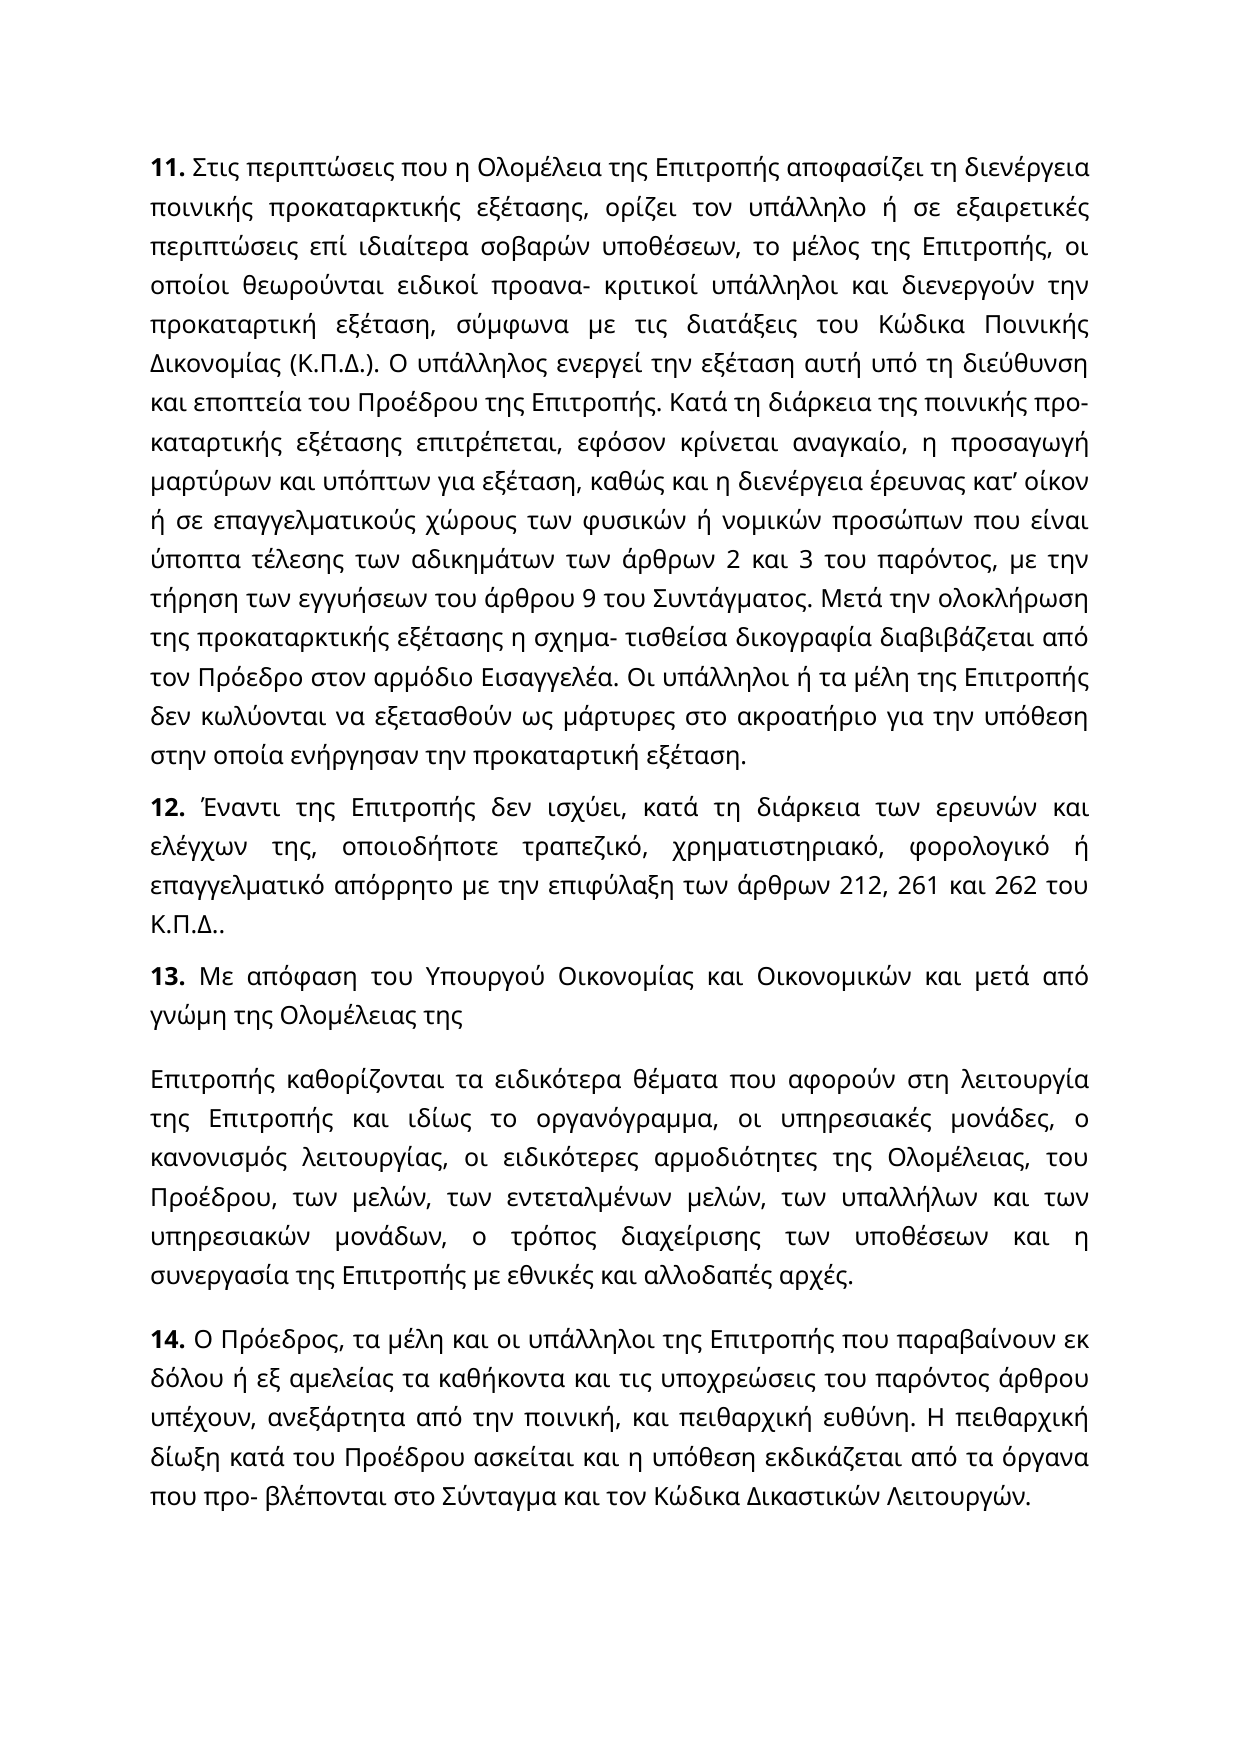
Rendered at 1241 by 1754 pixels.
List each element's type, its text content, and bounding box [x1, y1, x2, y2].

text Επιτροπής καθορίζονται τα ειδικότερα θέματα που αφορούν στη λειτουργία της Επιτροπής και ιδίως το οργανόγραμμα, οι υπηρεσιακές μονάδες, ο κανονισμός λειτουργίας, οι ειδικότερες αρμοδιότητες της Ολομέλειας, του Προέδρου, των μελών, των εντεταλμένων μελών, των υπαλλήλων και των υπηρεσιακών μονάδων, ο τρόπος διαχείρισης των υποθέσεων και η συνεργασία της Επιτροπής με εθνικές και αλλοδαπές αρχές. [150, 1062, 1090, 1292]
text 14. Ο Πρόεδρος, τα μέλη και οι υπάλληλοι της Επιτροπής που παραβαίνουν εκ δόλου ή εξ αμελείας τα καθήκοντα και τις υποχρεώσεις του παρόντος άρθρου υπέχουν, ανεξάρτητα από την ποινική, και πειθαρχική ευθύνη. Η πειθαρχική δίωξη κατά του Προέδρου ασκείται και η υπόθεση εκδικάζεται από τα όργανα που προ- βλέπονται στο Σύνταγμα και τον Κώδικα Δικαστικών Λειτουργών. [150, 1322, 1090, 1512]
text 12. Έναντι της Επιτροπής δεν ισχύει, κατά τη διάρκεια των ερευνών και ελέγχων της, οποιοδήποτε τραπεζικό, χρηματιστηριακό, φορολογικό ή επαγγελματικό απόρρητο με την επιφύλαξη των άρθρων 212, 261 και 262 του Κ.Π.Δ.. [150, 789, 1090, 941]
text 13. Με απόφαση του Υπουργού Οικονομίας και Οικονομικών και μετά από γνώμη της Ολομέλειας της [150, 958, 1090, 1032]
text 11. Στις περιπτώσεις που η Ολομέλεια της Επιτροπής αποφασίζει τη διενέργεια ποινικής προκαταρκτικής εξέτασης, ορίζει τον υπάλληλο ή σε εξαιρετικές περιπτώσεις επί ιδιαίτερα σοβαρών υποθέσεων, το μέλος της Επιτροπής, οι οποίοι θεωρούνται ειδικοί προανα- κριτικοί υπάλληλοι και διενεργούν την προκαταρτική εξέταση, σύμφωνα με τις διατάξεις του Κώδικα Ποινικής Δικονομίας (Κ.Π.Δ.). Ο υπάλληλος ενεργεί την εξέταση αυτή υπό τη διεύθυνση και εποπτεία του Προέδρου της Επιτροπής. Κατά τη διάρκεια της ποινικής προ- καταρτικής εξέτασης επιτρέπεται, εφόσον κρίνεται αναγκαίο, η προσαγωγή μαρτύρων και υπόπτων για εξέταση, καθώς και η διενέργεια έρευνας κατ’ οίκον ή σε επαγγελματικούς χώρους των φυσικών ή νομικών προσώπων που είναι ύποπτα τέλεσης των αδικημάτων των άρθρων 2 και 3 του παρόντος, με την τήρηση των εγγυήσεων του άρθρου 9 του Συντάγματος. Μετά την ολοκλήρωση της προκαταρκτικής εξέτασης η σχημα- τισθείσα δικογραφία διαβιβάζεται από τον Πρόεδρο στον αρμόδιο Εισαγγελέα. Οι υπάλληλοι ή τα μέλη της Επιτροπής δεν κωλύονται να εξετασθούν ως μάρτυρες στο ακροατήριο για την υπόθεση στην οποία ενήργησαν την προκαταρτική εξέταση. [150, 150, 1090, 772]
